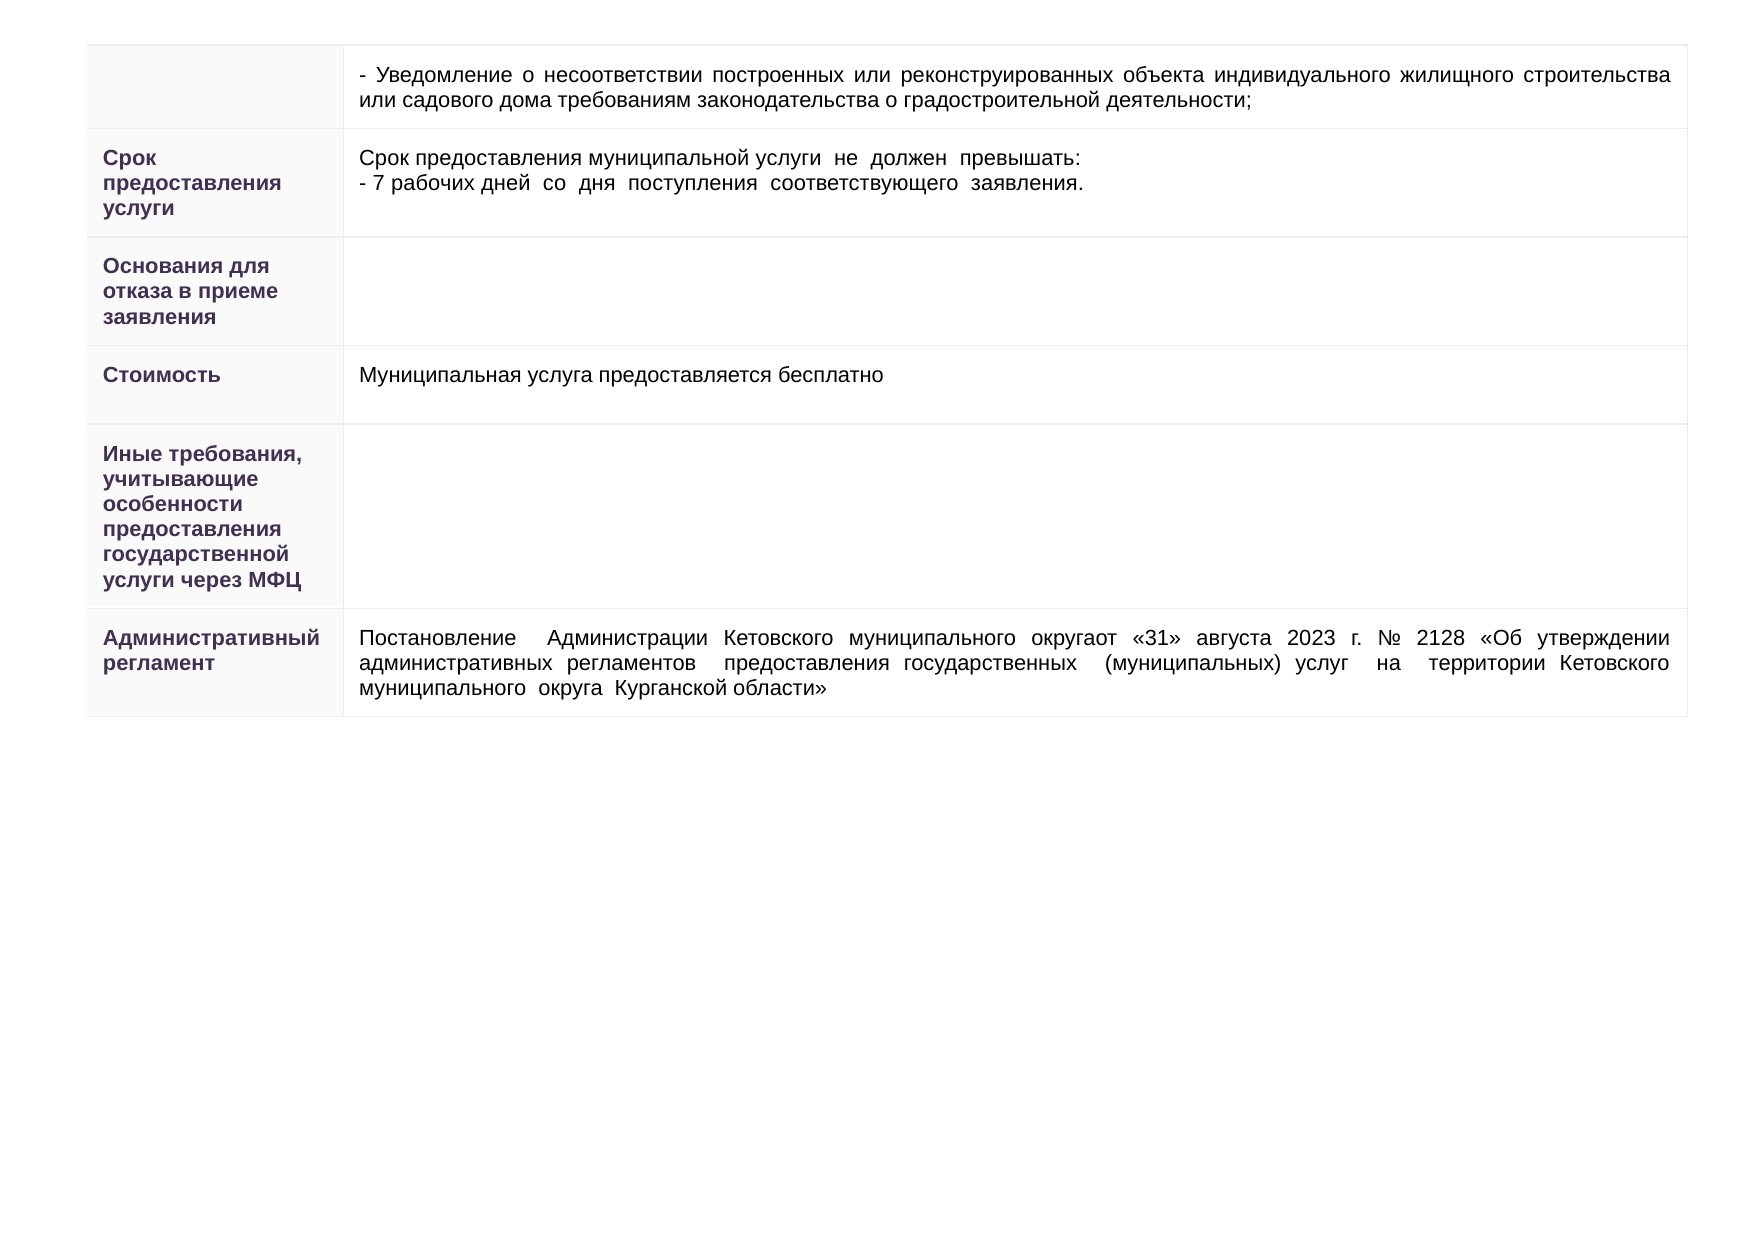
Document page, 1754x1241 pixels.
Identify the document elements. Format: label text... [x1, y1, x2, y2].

table_cell Стоимость [87, 346, 343, 423]
table_cell - Уведомление о несоответствии построенных или реконструированных объекта индивидуального жилищного строительства или садового дома требованиям законодательства о градостроительной деятельности; [344, 46, 1687, 128]
table_cell Основания для отказа в приеме заявления [87, 238, 343, 344]
table_cell Административный регламент [87, 609, 343, 716]
table_cell Постановление Администрации Кетовского муниципального округаот «31» августа 2023 г. № 2128 «Об утверждении административных регламентов предоставления государственных (муниципальных) услуг на территории Кетовского муниципального округа Курганской области» [344, 609, 1687, 716]
table_cell Срок предоставления услуги [87, 129, 343, 236]
table_cell Срок предоставления муниципальной услуги не должен превышать: - 7 рабочих дней со дня поступления соответствующего заявления. [344, 129, 1687, 236]
table_cell [344, 425, 1687, 607]
table_cell Иные требования, учитывающие особенности предоставления государственной услуги через МФЦ [87, 425, 343, 607]
table_cell Муниципальная услуга предоставляется бесплатно [344, 346, 1687, 423]
table_cell [87, 46, 343, 128]
table_cell [344, 238, 1687, 344]
